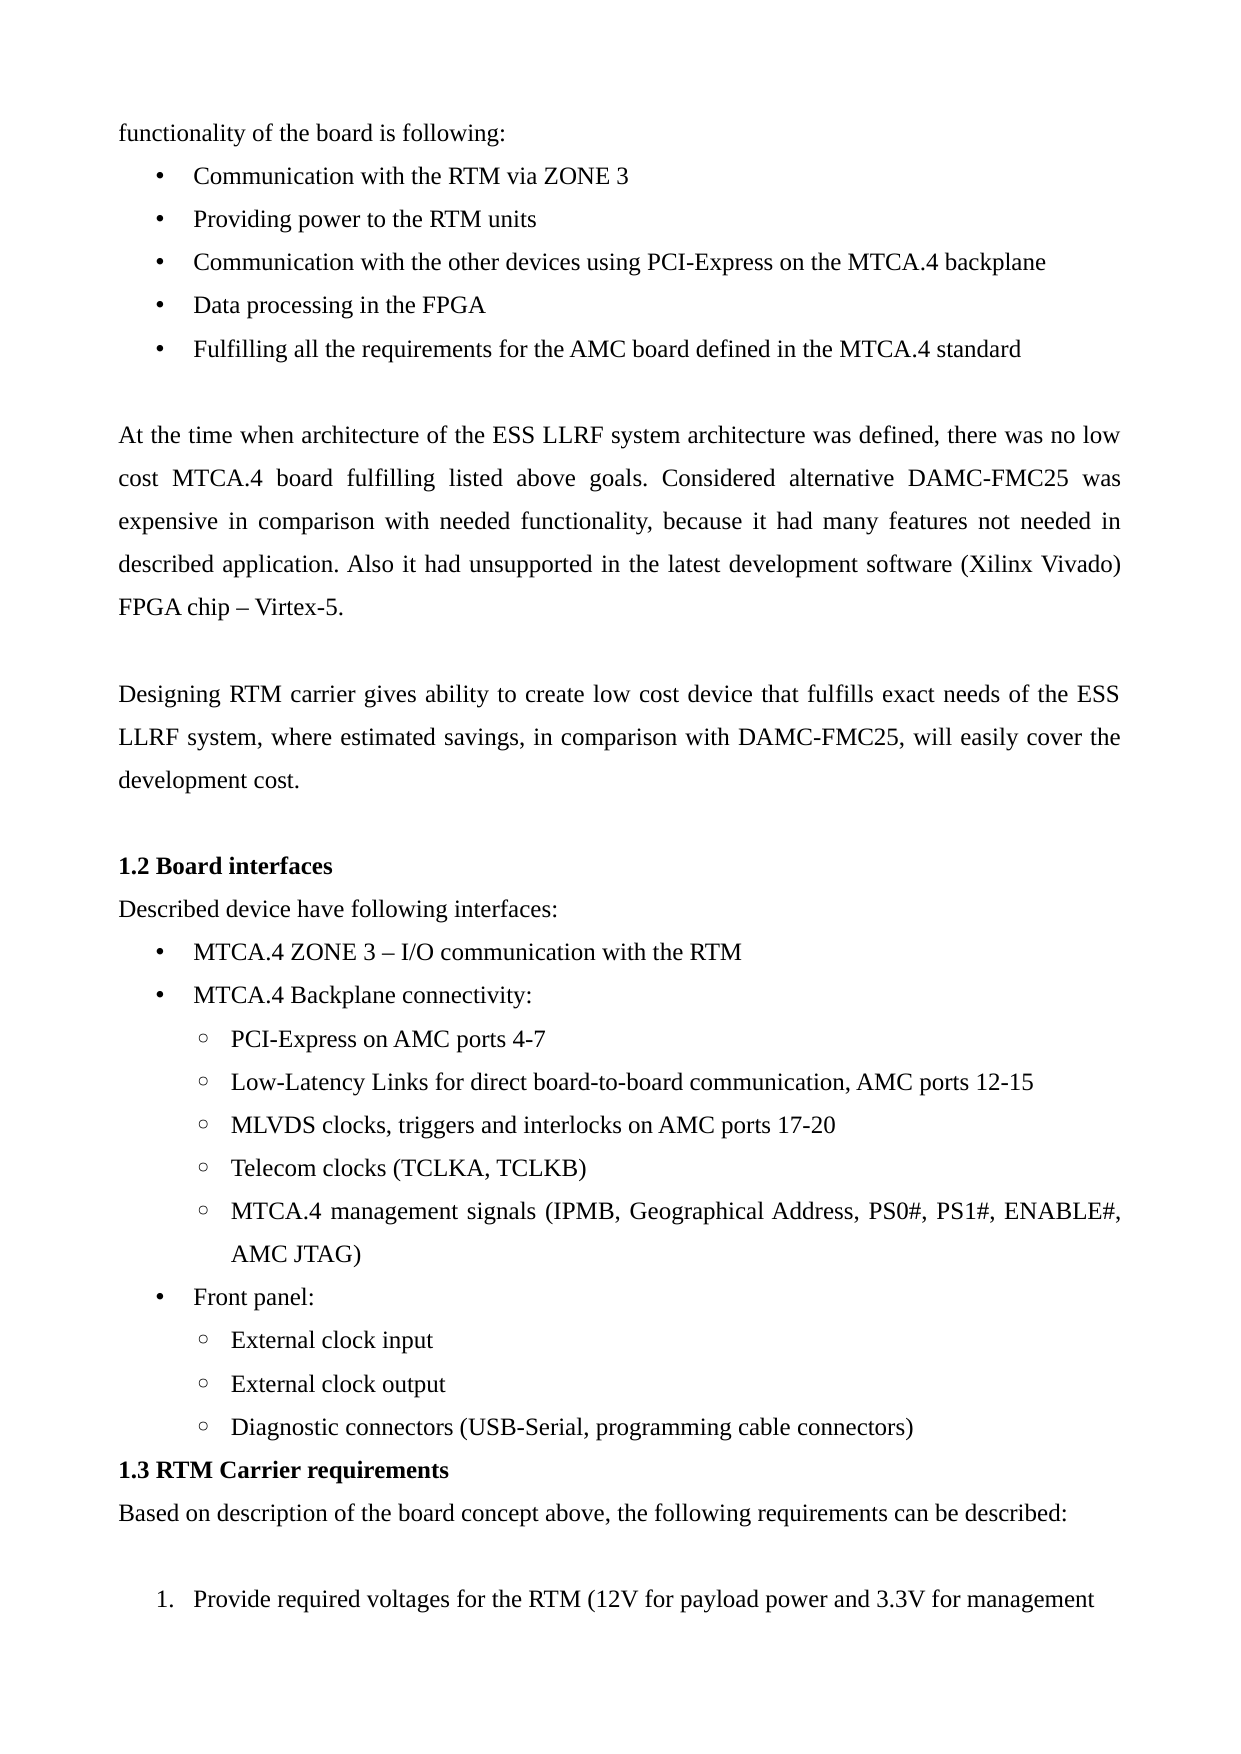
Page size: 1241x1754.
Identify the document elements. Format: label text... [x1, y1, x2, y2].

list MLVDS clocks, triggers and interlocks on AMC ports 17-20 [193, 1110, 1122, 1139]
list Data processing in the FPGA [156, 291, 1122, 319]
list Communication with the RTM via ZONE 3 [156, 161, 1122, 190]
list PCI-Express on AMC ports 4-7 [193, 1024, 1122, 1052]
list MTCA.4 Backplane connectivity: [156, 981, 1122, 1009]
list Fulfilling all the requirements for the AMC board defined in the MTCA.4 standard [156, 334, 1122, 362]
list Based on description of the board concept above, the following requirements can be described: [118, 1498, 1122, 1527]
list functionality of the board is following: [118, 118, 1122, 147]
list Provide required voltages for the RTM (12V for payload power and 3.3V for management [156, 1584, 1122, 1613]
list Low-Latency Links for direct board-to-board communication, AMC ports 12-15 [193, 1067, 1122, 1096]
list Providing power to the RTM units [156, 204, 1122, 233]
list Telecom clocks (TCLKA, TCLKB) [193, 1153, 1122, 1182]
list 1.3 RTM Carrier requirements [118, 1455, 1122, 1484]
list Diagnostic connectors (USB-Serial, programming cable connectors) [193, 1412, 1122, 1441]
list MTCA.4 management signals (IPMB, Geographical Address, PS0#, PS1#, ENABLE#, AMC JTAG) [193, 1196, 1122, 1268]
list External clock output [193, 1369, 1122, 1397]
list MTCA.4 ZONE 3 – I/O communication with the RTM [156, 937, 1122, 966]
list 1.2 Board interfaces [118, 851, 1122, 880]
list Described device have following interfaces: [118, 894, 1122, 923]
list At the time when architecture of the ESS LLRF system architecture was defined, there was no low cost MTCA.4 board fulfilling listed above goals. Considered alternative DAMC-FMC25 was expensive in comparison with needed functionality, because it had many features not needed in described application. Also it had unsupported in the latest development software (Xilinx Vivado) FPGA chip – Virtex-5. [118, 377, 1122, 621]
list Designing RTM carrier gives ability to create low cost device that fulfills exact needs of the ESS LLRF system, where estimated savings, in comparison with DAMC-FMC25, will easily cover the development cost. [118, 679, 1122, 794]
list External clock input [193, 1326, 1122, 1354]
list Communication with the other devices using PCI-Express on the MTCA.4 backplane [156, 247, 1122, 276]
list Front panel: [156, 1282, 1122, 1311]
